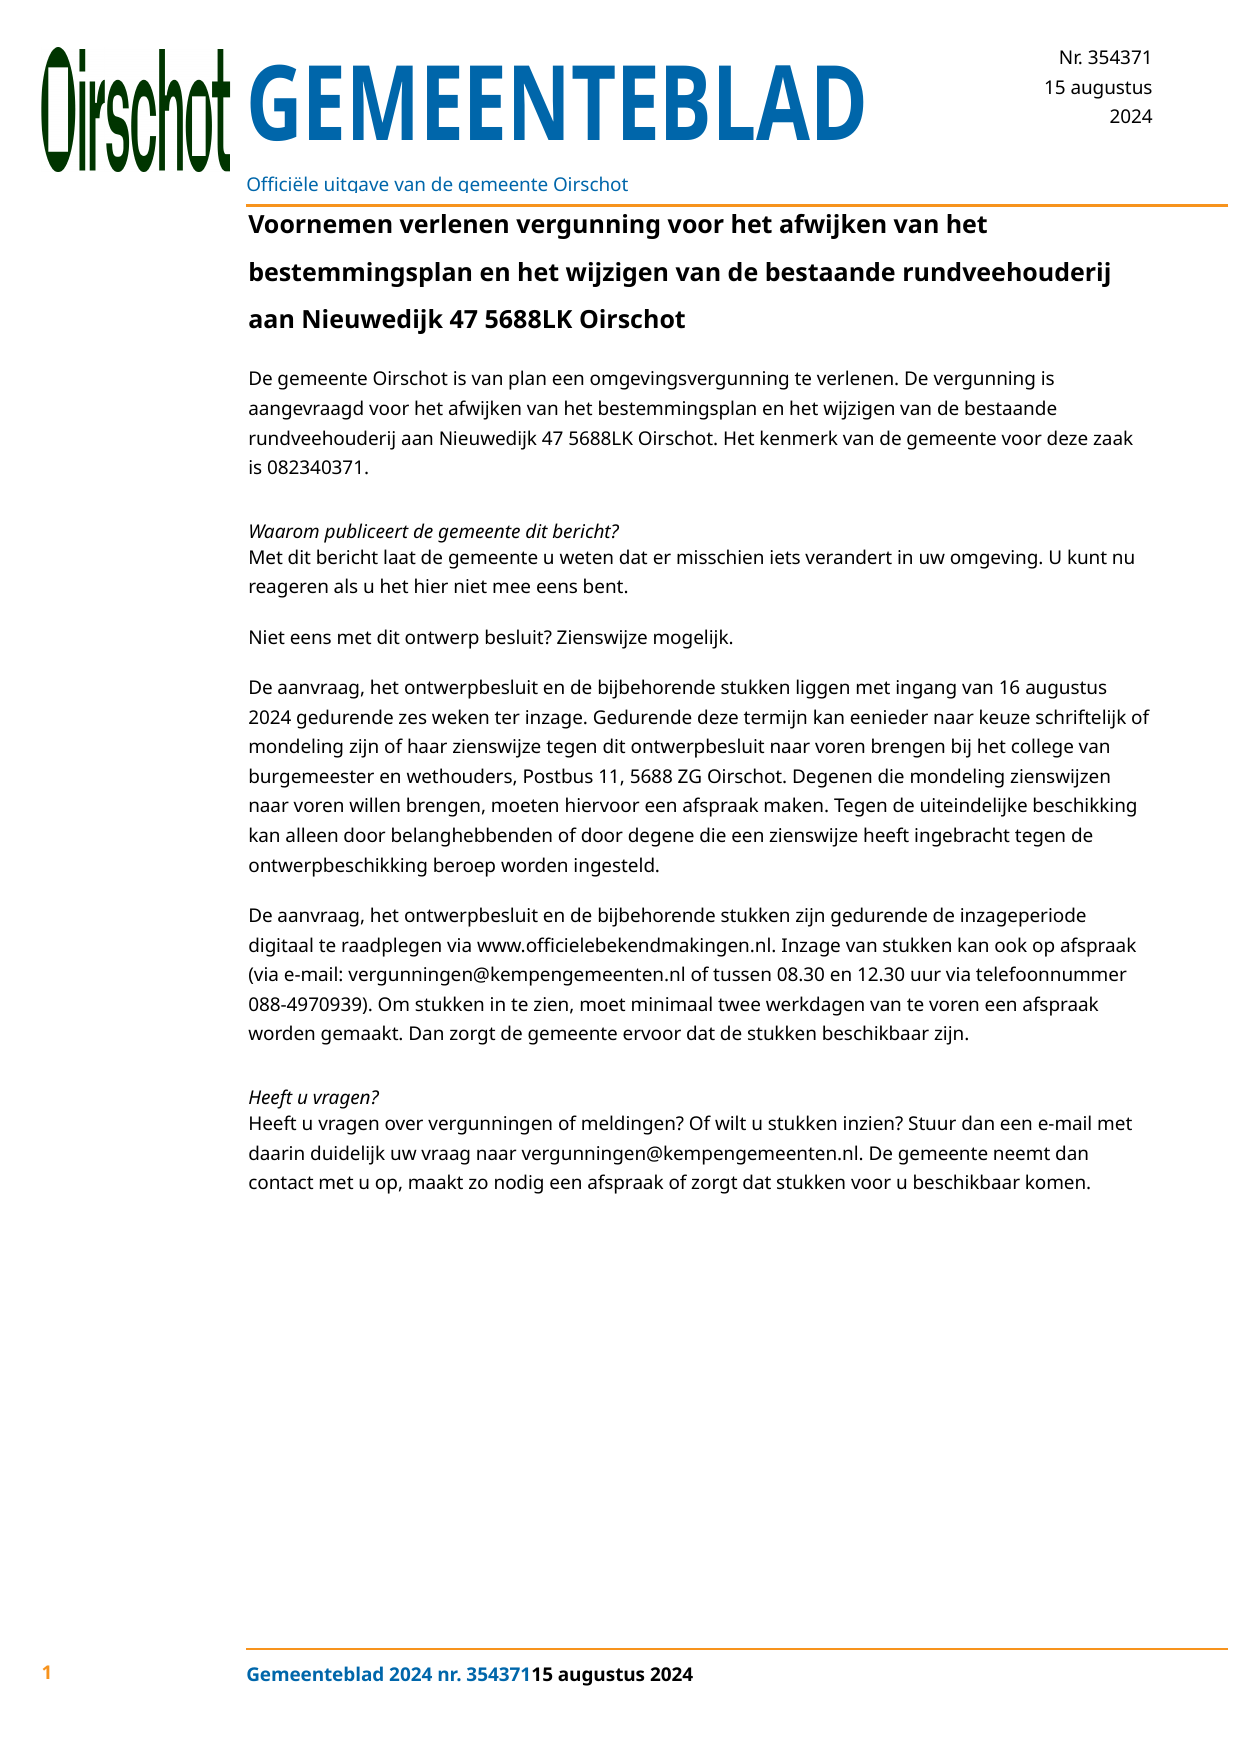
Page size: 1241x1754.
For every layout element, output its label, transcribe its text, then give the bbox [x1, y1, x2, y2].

text De gemeente Oirschot is van plan een omgevingsvergunning te verlenen. De vergunning is aangevraagd voor het afwijken van het bestemmingsplan en het wijzigen van de bestaande rundveehouderij aan Nieuwedijk 47 5688LK Oirschot. Het kenmerk van de gemeente voor deze zaak is 082340371. [248, 366, 1152, 480]
text De aanvraag, het ontwerpbesluit en de bijbehorende stukken liggen met ingang van 16 augustus 2024 gedurende zes weken ter inzage. Gedurende deze termijn kan eenieder naar keuze schriftelijk of mondeling zijn of haar zienswijze tegen dit ontwerpbesluit naar voren brengen bij het college van burgemeester en wethouders, Postbus 11, 5688 ZG Oirschot. Degenen die mondeling zienswijzen naar voren willen brengen, moeten hiervoor een afspraak maken. Tegen de uiteindelijke beschikking kan alleen door belanghebbenden of door degene die een zienswijze heeft ingebracht tegen de ontwerpbeschikking beroep worden ingesteld. [248, 674, 1152, 878]
text Voornemen verlenen vergunning voor het afwijken van het bestemmingsplan en het wijzigen van de bestaande rundveehouderij aan Nieuwedijk 47 5688LK Oirschot [248, 207, 1152, 336]
text Heeft u vragen? [248, 1084, 1152, 1110]
text Met dit bericht laat de gemeente u weten dat er misschien iets verandert in uw omgeving. U kunt nu reageren als u het hier niet mee eens bent. [248, 544, 1152, 599]
text Heeft u vragen over vergunningen of meldingen? Of wilt u stukken inzien? Stuur dan een e-mail met daarin duidelijk uw vraag naar vergunningen@kempengemeenten.nl. De gemeente neemt dan contact met u op, maakt zo nodig een afspraak of zorgt dat stukken voor u beschikbaar komen. [248, 1110, 1152, 1195]
text Waarom publiceert de gemeente dit bericht? [248, 518, 1152, 544]
text Niet eens met dit ontwerp besluit? Zienswijze mogelijk. [248, 624, 1152, 650]
text De aanvraag, het ontwerpbesluit en de bijbehorende stukken zijn gedurende de inzageperiode digitaal te raadplegen via www.officielebekendmakingen.nl. Inzage van stukken kan ook op afspraak (via e-mail: vergunningen@kempengemeenten.nl of tussen 08.30 en 12.30 uur via telefoonnummer 088-4970939). Om stukken in te zien, moet minimaal twee werkdagen van te voren een afspraak worden gemaakt. Dan zorgt de gemeente ervoor dat de stukken beschikbaar zijn. [248, 902, 1152, 1046]
picture [41, 47, 231, 172]
